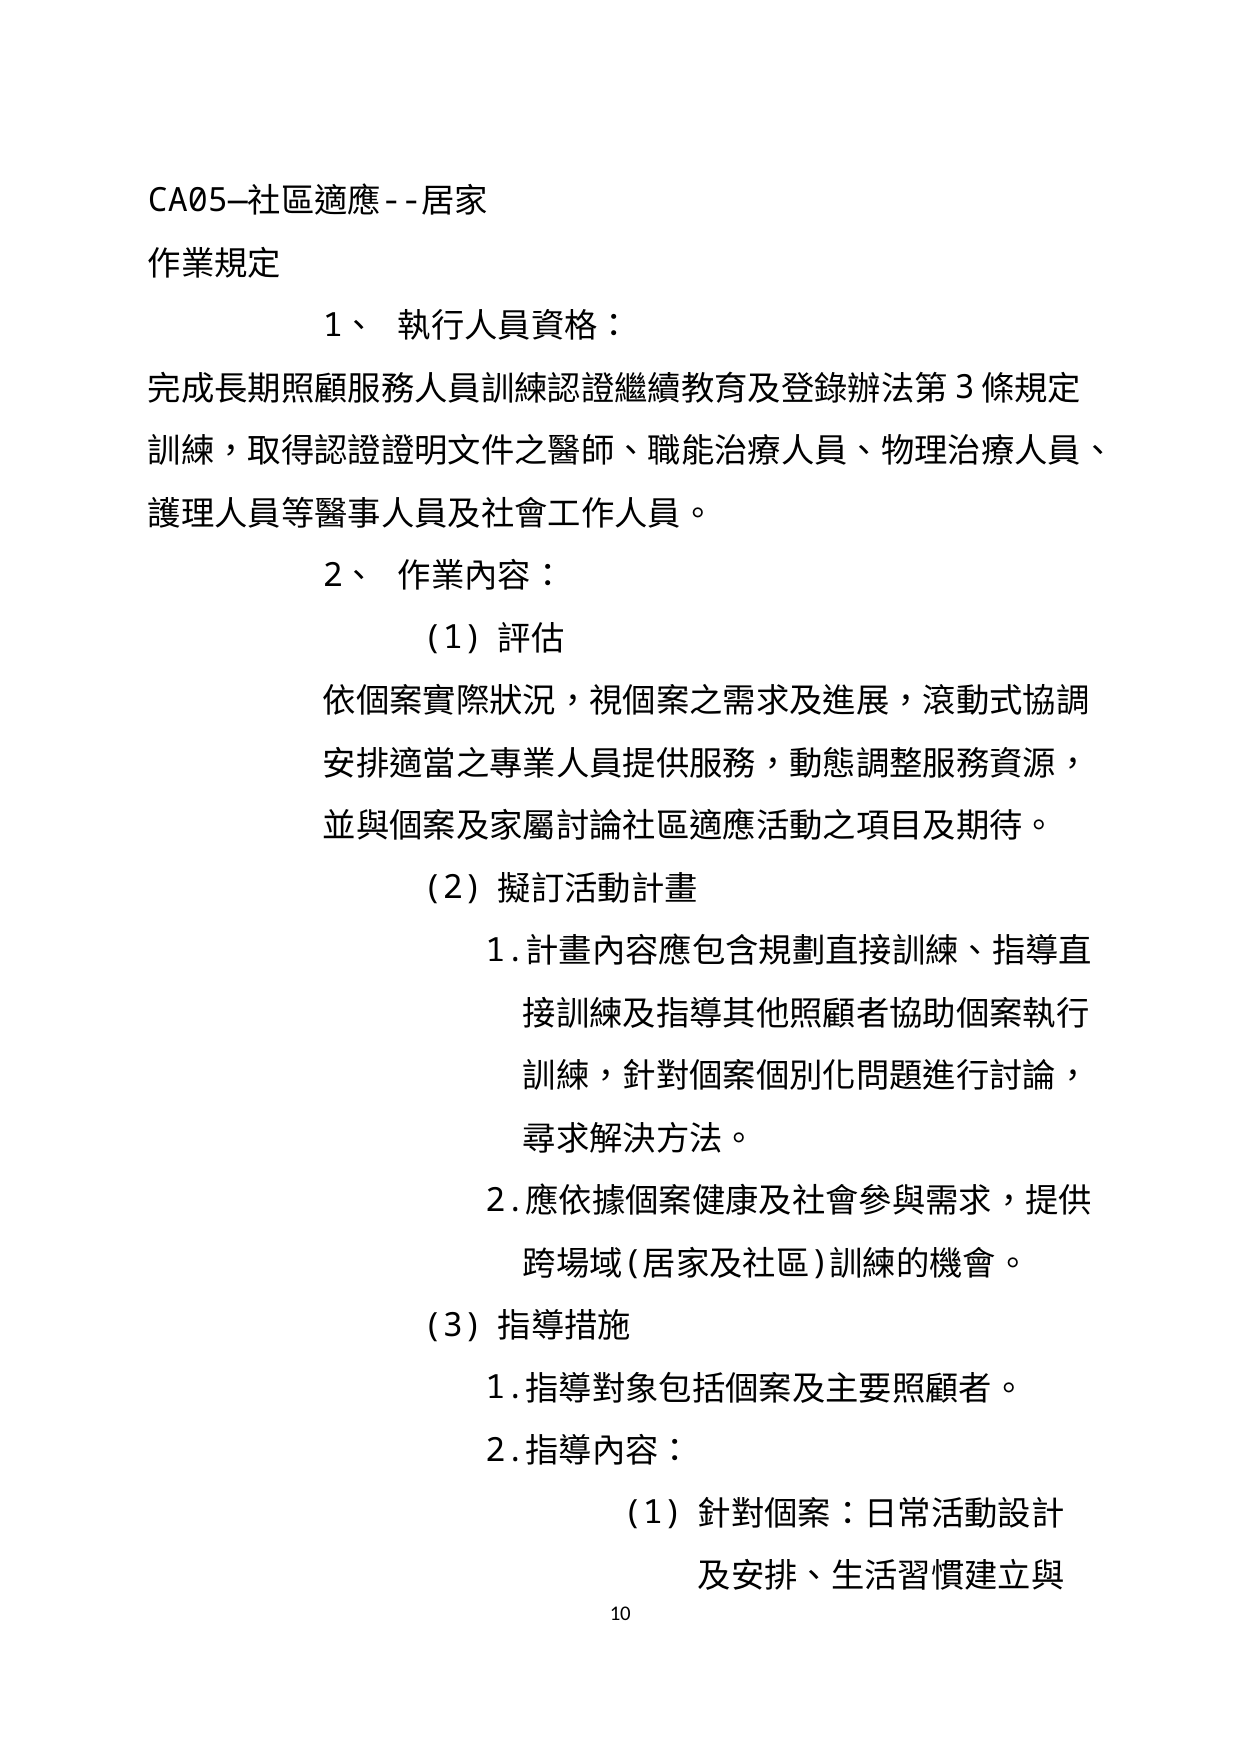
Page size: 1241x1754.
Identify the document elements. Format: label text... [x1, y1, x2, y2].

list 應依據個案健康及社會參與需求，提供跨場域(居家及社區)訓練的機會。 [485, 1157, 1092, 1282]
list 評估 [423, 594, 1092, 657]
list 擬訂活動計畫 [423, 844, 1092, 907]
text 作業規定 [148, 219, 1092, 282]
text 依個案實際狀況，視個案之需求及進展，滾動式協調安排適當之專業人員提供服務，動態調整服務資源，並與個案及家屬討論社區適應活動之項目及期待。 [323, 657, 1092, 844]
text CA05—社區適應--居家 [148, 157, 1092, 219]
list 指導對象包括個案及主要照顧者。 [485, 1344, 1092, 1407]
list 執行人員資格： [323, 282, 1092, 344]
list 針對個案：日常活動設計及安排、生活習慣建立與 [623, 1469, 1092, 1594]
list 指導措施 [423, 1282, 1092, 1344]
list 指導內容： [485, 1407, 1092, 1469]
list 計畫內容應包含規劃直接訓練、指導直接訓練及指導其他照顧者協助個案執行訓練，針對個案個別化問題進行討論，尋求解決方法。 [485, 907, 1092, 1157]
text 完成長期照顧服務人員訓練認證繼續教育及登錄辦法第3條規定訓練，取得認證證明文件之醫師、職能治療人員、物理治療人員、護理人員等醫事人員及社會工作人員。 [148, 344, 1092, 532]
list 作業內容： [323, 532, 1092, 594]
